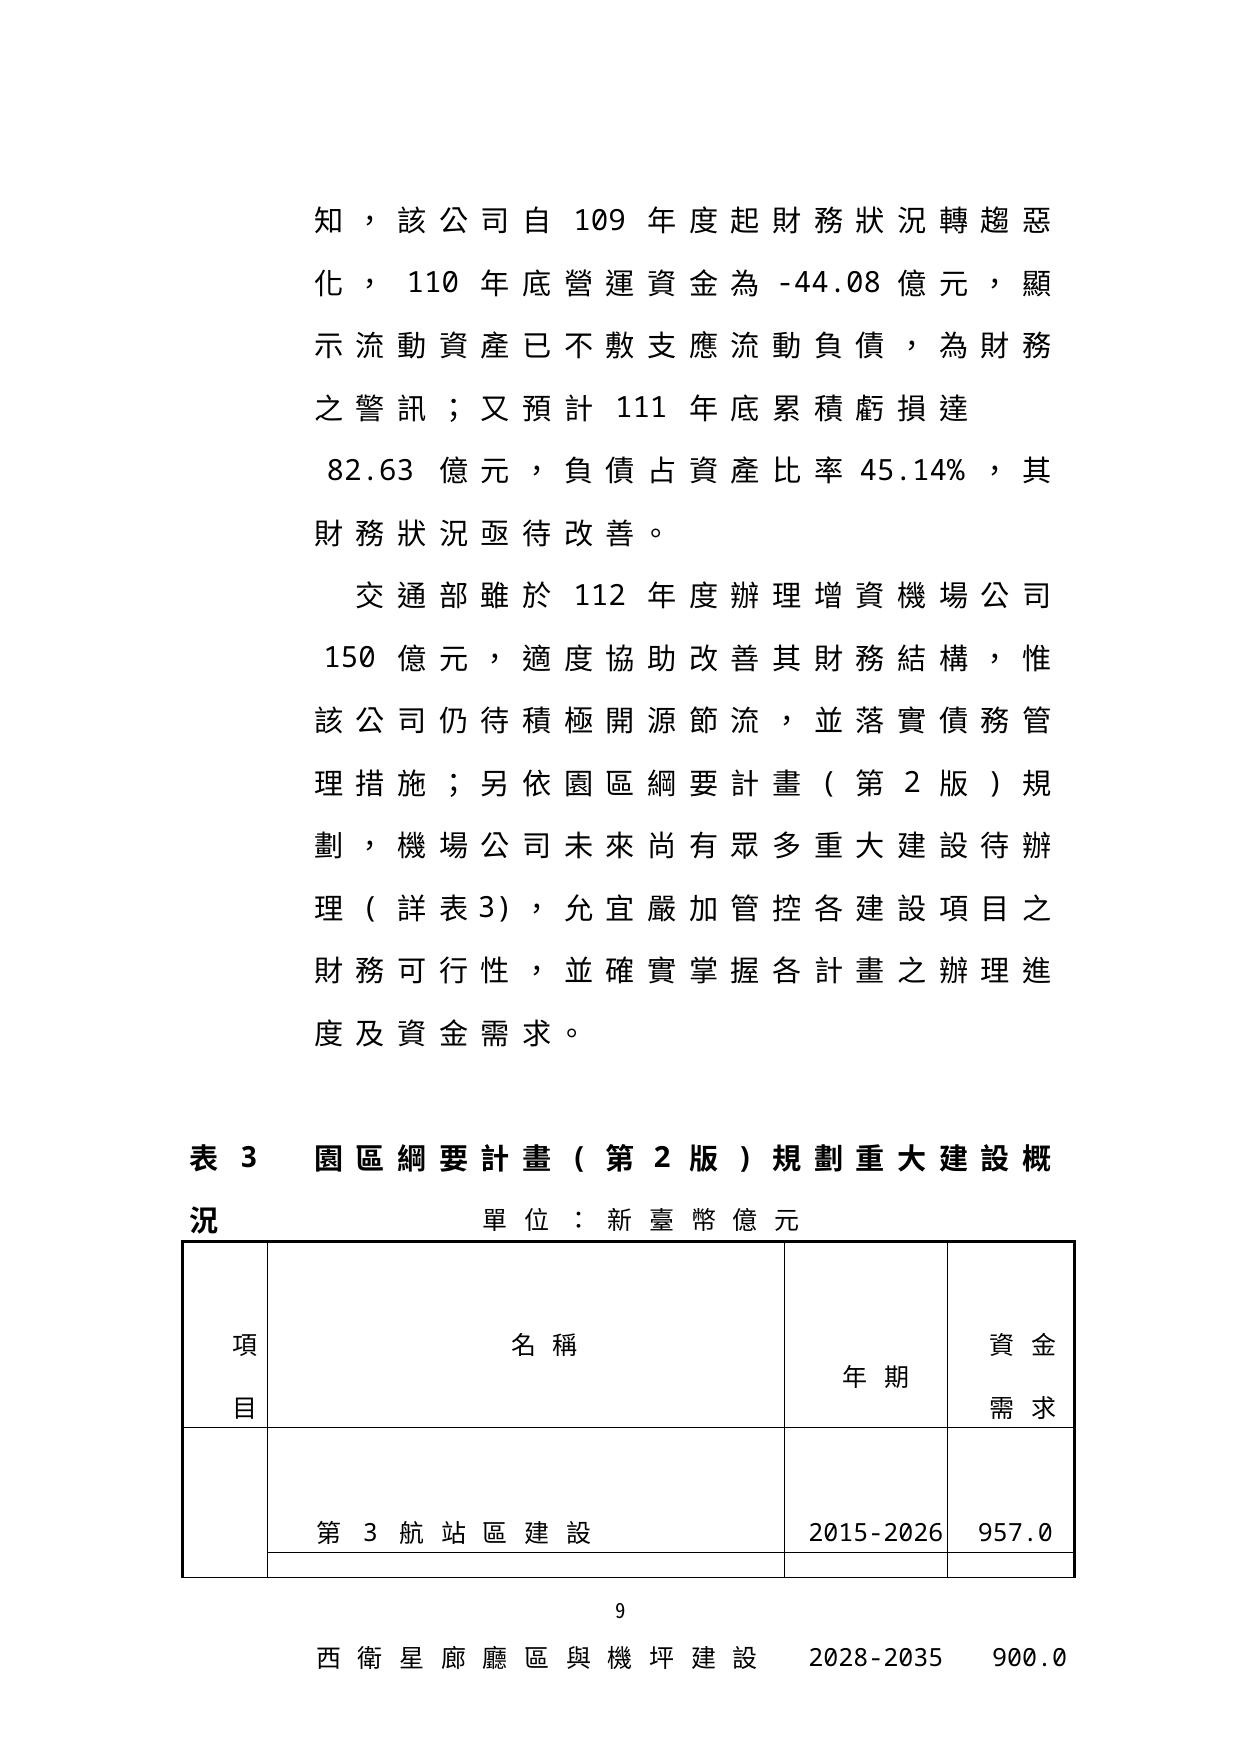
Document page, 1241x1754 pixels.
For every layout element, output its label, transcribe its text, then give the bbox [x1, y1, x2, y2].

table_cell 2015-2026 [785, 1428, 947, 1552]
text 交通部雖於112年度辦理增資機場公司150億元，適度協助改善其財務結構，惟該公司仍待積極開源節流，並落實債務管理措施；另依園區綱要計畫(第2版)規劃，機場公司未來尚有眾多重大建設待辦理(詳表3)，允宜嚴加管控各建設項目之財務可行性，並確實掌握各計畫之辦理進度及資金需求。 [271, 552, 1058, 1052]
table_cell 西衛星廊廳區與機坪建設 [268, 1553, 784, 1577]
table_header 名稱 [268, 1243, 784, 1427]
table_cell 900.0 [948, 1553, 1073, 1577]
table_cell 2028-2035 [785, 1553, 947, 1577]
table_header 資金需求 [948, 1243, 1073, 1427]
table_cell 主要 建設 項目 [184, 1428, 267, 1577]
text 知，該公司自109年度起財務狀況轉趨惡化，110年底營運資金為-44.08億元，顯示流動資產已不敷支應流動負債，為財務之警訊；又預計111年底累積虧損達82.63億元，負債占資產比率45.14%，其財務狀況亟待改善。 [271, 177, 1058, 552]
text 表3 園區綱要計畫(第2版)規劃重大建設概況 單位：新臺幣億元 [183, 1115, 1058, 1240]
table_header 項目 [184, 1243, 267, 1427]
table_cell 第3航站區建設 [268, 1428, 784, 1552]
table_cell 957.0 [948, 1428, 1073, 1552]
table_header 年期 [785, 1243, 947, 1427]
